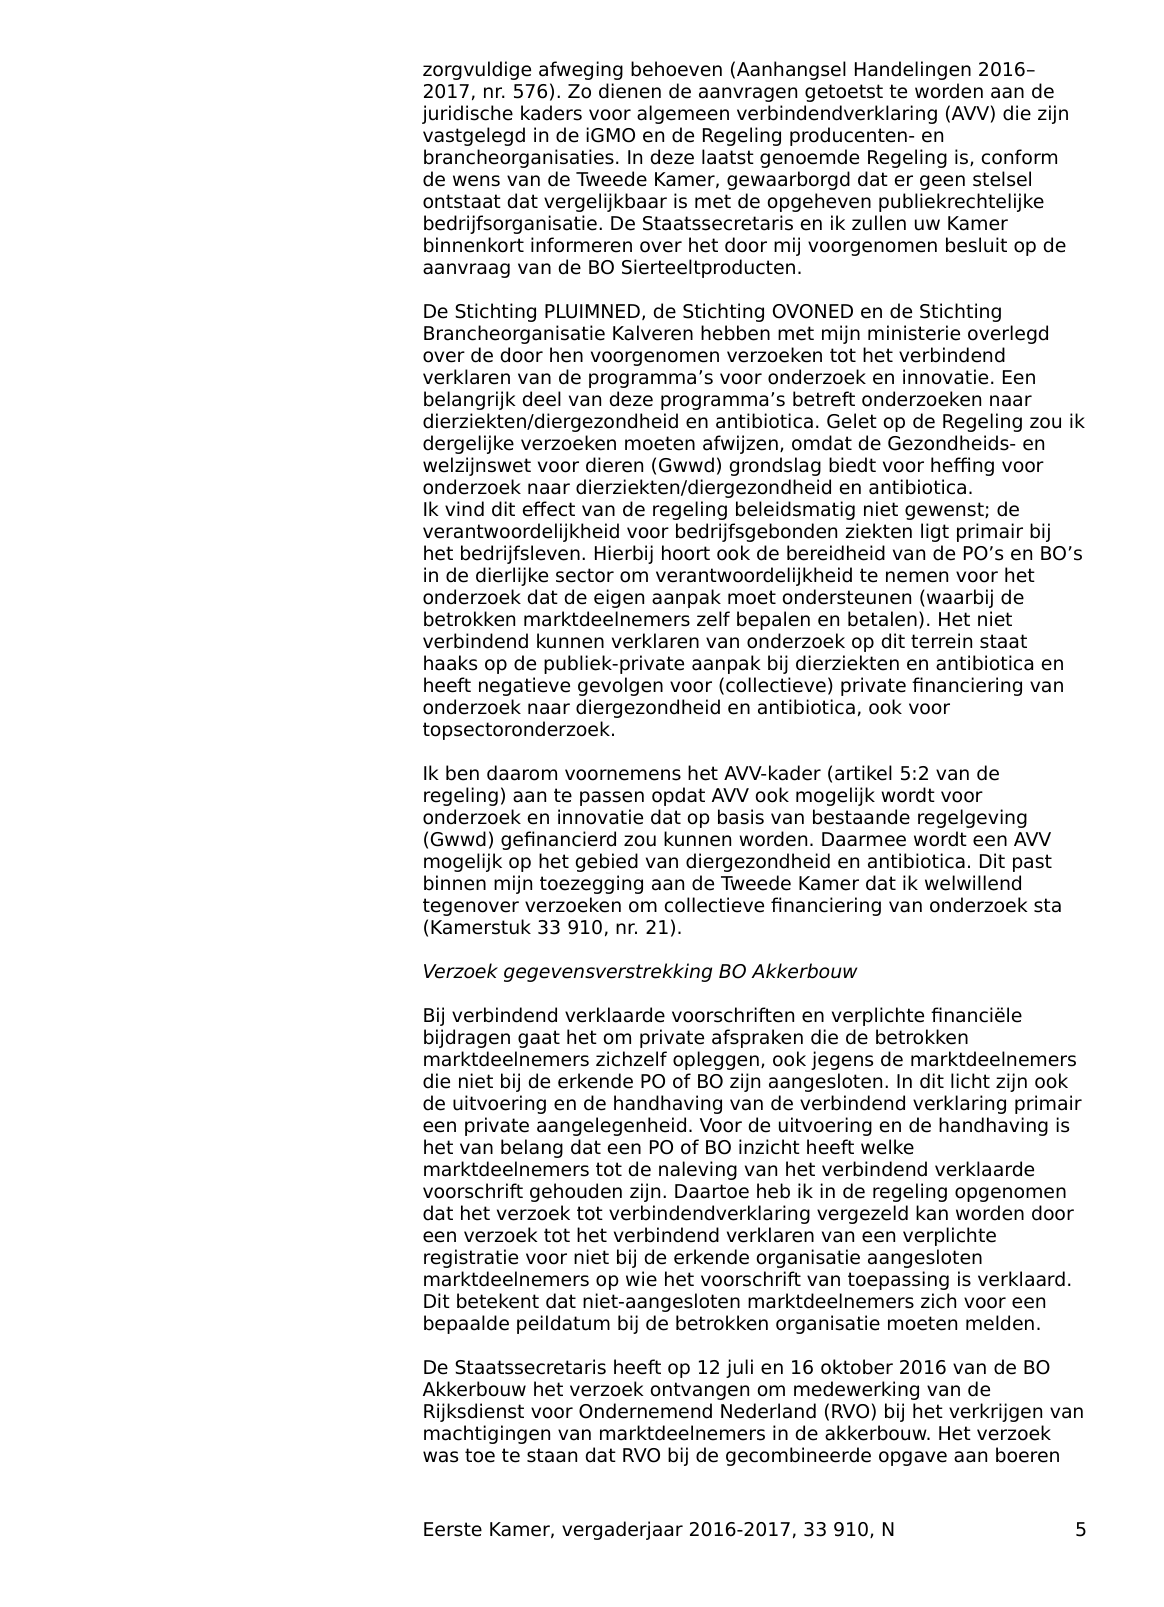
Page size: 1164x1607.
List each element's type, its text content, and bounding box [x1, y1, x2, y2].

text zorgvuldige afweging behoeven (Aanhangsel Handelingen 2016–2017, nr. 576). Zo dienen de aanvragen getoetst te worden aan de juridische kaders voor algemeen verbindendverklaring (AVV) die zijn vastgelegd in de iGMO en de Regeling producenten- en brancheorganisaties. In deze laatst genoemde Regeling is, conform de wens van de Tweede Kamer, gewaarborgd dat er geen stelsel ontstaat dat vergelijkbaar is met de opgeheven publiekrechtelijke bedrijfsorganisatie. De Staatssecretaris en ik zullen uw Kamer binnenkort informeren over het door mij voorgenomen besluit op de aanvraag van de BO Sierteeltproducten. [422, 59, 1087, 279]
text Ik ben daarom voornemens het AVV-kader (artikel 5:2 van de regeling) aan te passen opdat AVV ook mogelijk wordt voor onderzoek en innovatie dat op basis van bestaande regelgeving (Gwwd) gefinancierd zou kunnen worden. Daarmee wordt een AVV mogelijk op het gebied van diergezondheid en antibiotica. Dit past binnen mijn toezegging aan de Tweede Kamer dat ik welwillend tegenover verzoeken om collectieve financiering van onderzoek sta (Kamerstuk 33 910, nr. 21). [422, 763, 1087, 939]
text Bij verbindend verklaarde voorschriften en verplichte financiële bijdragen gaat het om private afspraken die de betrokken marktdeelnemers zichzelf opleggen, ook jegens de marktdeelnemers die niet bij de erkende PO of BO zijn aangesloten. In dit licht zijn ook de uitvoering en de handhaving van de verbindend verklaring primair een private aangelegenheid. Voor de uitvoering en de handhaving is het van belang dat een PO of BO inzicht heeft welke marktdeelnemers tot de naleving van het verbindend verklaarde voorschrift gehouden zijn. Daartoe heb ik in de regeling opgenomen dat het verzoek tot verbindendverklaring vergezeld kan worden door een verzoek tot het verbindend verklaren van een verplichte registratie voor niet bij de erkende organisatie aangesloten marktdeelnemers op wie het voorschrift van toepassing is verklaard. Dit betekent dat niet-aangesloten marktdeelnemers zich voor een bepaalde peildatum bij de betrokken organisatie moeten melden. [422, 1005, 1087, 1335]
text Ik vind dit effect van de regeling beleidsmatig niet gewenst; de verantwoordelijkheid voor bedrijfsgebonden ziekten ligt primair bij het bedrijfsleven. Hierbij hoort ook de bereidheid van de PO’s en BO’s in de dierlijke sector om verantwoordelijkheid te nemen voor het onderzoek dat de eigen aanpak moet ondersteunen (waarbij de betrokken marktdeelnemers zelf bepalen en betalen). Het niet verbindend kunnen verklaren van onderzoek op dit terrein staat haaks op de publiek-private aanpak bij dierziekten en antibiotica en heeft negatieve gevolgen voor (collectieve) private financiering van onderzoek naar diergezondheid en antibiotica, ook voor topsectoronderzoek. [422, 499, 1087, 741]
text De Staatssecretaris heeft op 12 juli en 16 oktober 2016 van de BO Akkerbouw het verzoek ontvangen om medewerking van de Rijksdienst voor Ondernemend Nederland (RVO) bij het verkrijgen van machtigingen van marktdeelnemers in de akkerbouw. Het verzoek was toe te staan dat RVO bij de gecombineerde opgave aan boeren [422, 1357, 1087, 1467]
text De Stichting PLUIMNED, de Stichting OVONED en de Stichting Brancheorganisatie Kalveren hebben met mijn ministerie overlegd over de door hen voorgenomen verzoeken tot het verbindend verklaren van de programma’s voor onderzoek en innovatie. Een belangrijk deel van deze programma’s betreft onderzoeken naar dierziekten/diergezondheid en antibiotica. Gelet op de Regeling zou ik dergelijke verzoeken moeten afwijzen, omdat de Gezondheids- en welzijnswet voor dieren (Gwwd) grondslag biedt voor heffing voor onderzoek naar dierziekten/diergezondheid en antibiotica. [422, 301, 1087, 499]
subtitle Verzoek gegevensverstrekking BO Akkerbouw [422, 961, 1087, 983]
